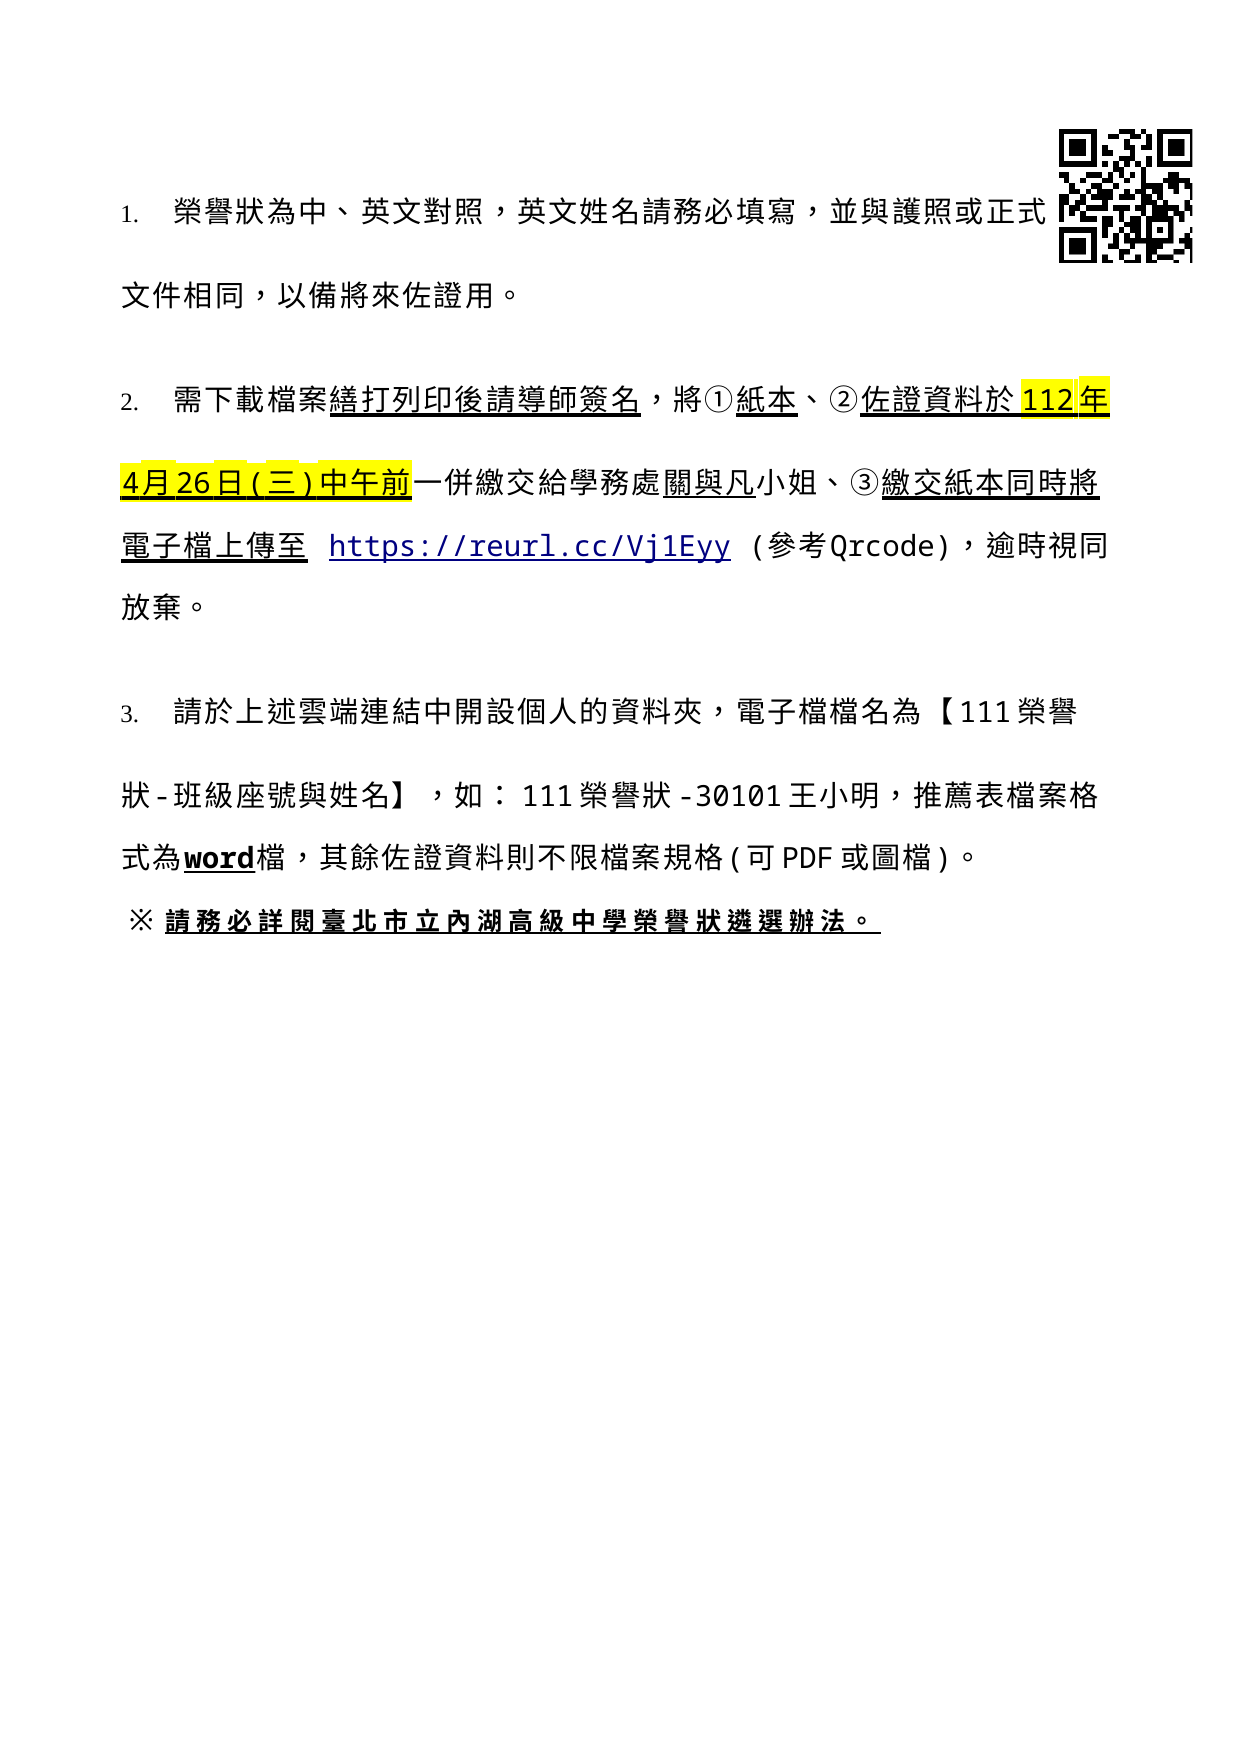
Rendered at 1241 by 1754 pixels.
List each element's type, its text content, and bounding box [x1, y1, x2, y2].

text ※請務必詳閱臺北市立內湖高級中學榮譽狀遴選辦法。 [120, 877, 1123, 939]
list 需下載檔案繕打列印後請導師簽名，將①紙本、②佐證資料於112年4月26日(三)中午前一併繳交給學務處關與凡小姐、③繳交紙本同時將電子檔上傳至 https://reurl.cc/Vj1Eyy (參考Qrcode)，逾時視同放棄。 [120, 314, 1123, 627]
list 請於上述雲端連結中開設個人的資料夾，電子檔檔名為【111榮譽狀-班級座號與姓名】，如：111榮譽狀-30101王小明，推薦表檔案格式為word檔，其餘佐證資料則不限檔案規格(可PDF或圖檔)。 [120, 627, 1123, 877]
list 榮譽狀為中、英文對照，英文姓名請務必填寫，並與護照或正式文件相同，以備將來佐證用。 [120, 127, 1123, 314]
